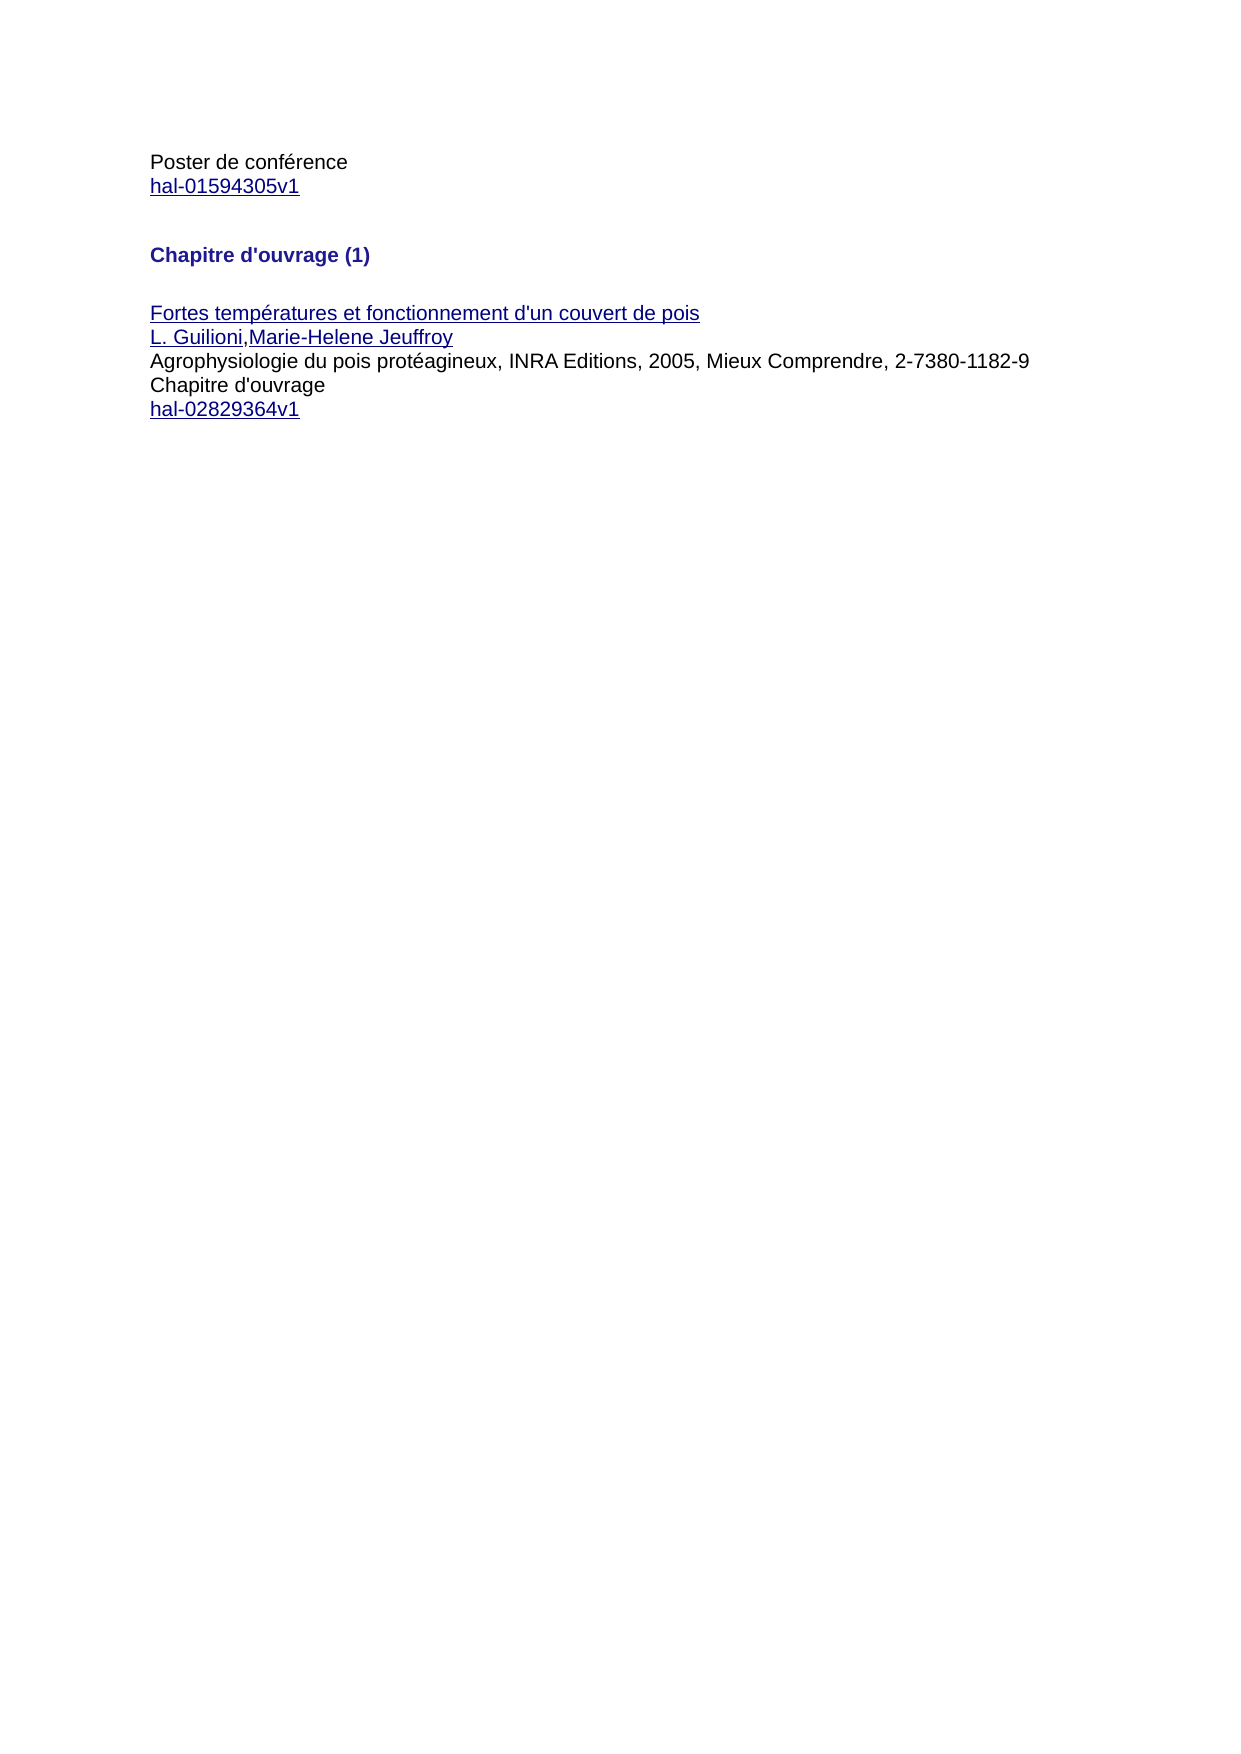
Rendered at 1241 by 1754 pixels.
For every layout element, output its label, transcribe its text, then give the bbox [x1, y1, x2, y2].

table_header Designing farming system combining food and electricity production Hélène Marrou,Lydie Dufour,Lydie Guilioni,Jean-Michel Salles,Patrice Loiselet al. 4. International Symposium for Farming Systems Design, Aug 2013, Lanzhou, China. Gansu Science and Technology Press, 277 p., 2013, Systems research helping to meet the needs and managing the trade-offs of a changing world Poster de conférence hal-01594305v1 [150, 150, 1090, 198]
table_header Fortes températures et fonctionnement d'un couvert de pois L. Guilioni,Marie-Helene Jeuffroy Agrophysiologie du pois protéagineux, INRA Editions, 2005, Mieux Comprendre, 2-7380-1182-9 Chapitre d'ouvrage hal-02829364v1 [150, 301, 1090, 421]
subtitle Chapitre d'ouvrage (1) [150, 243, 1090, 267]
